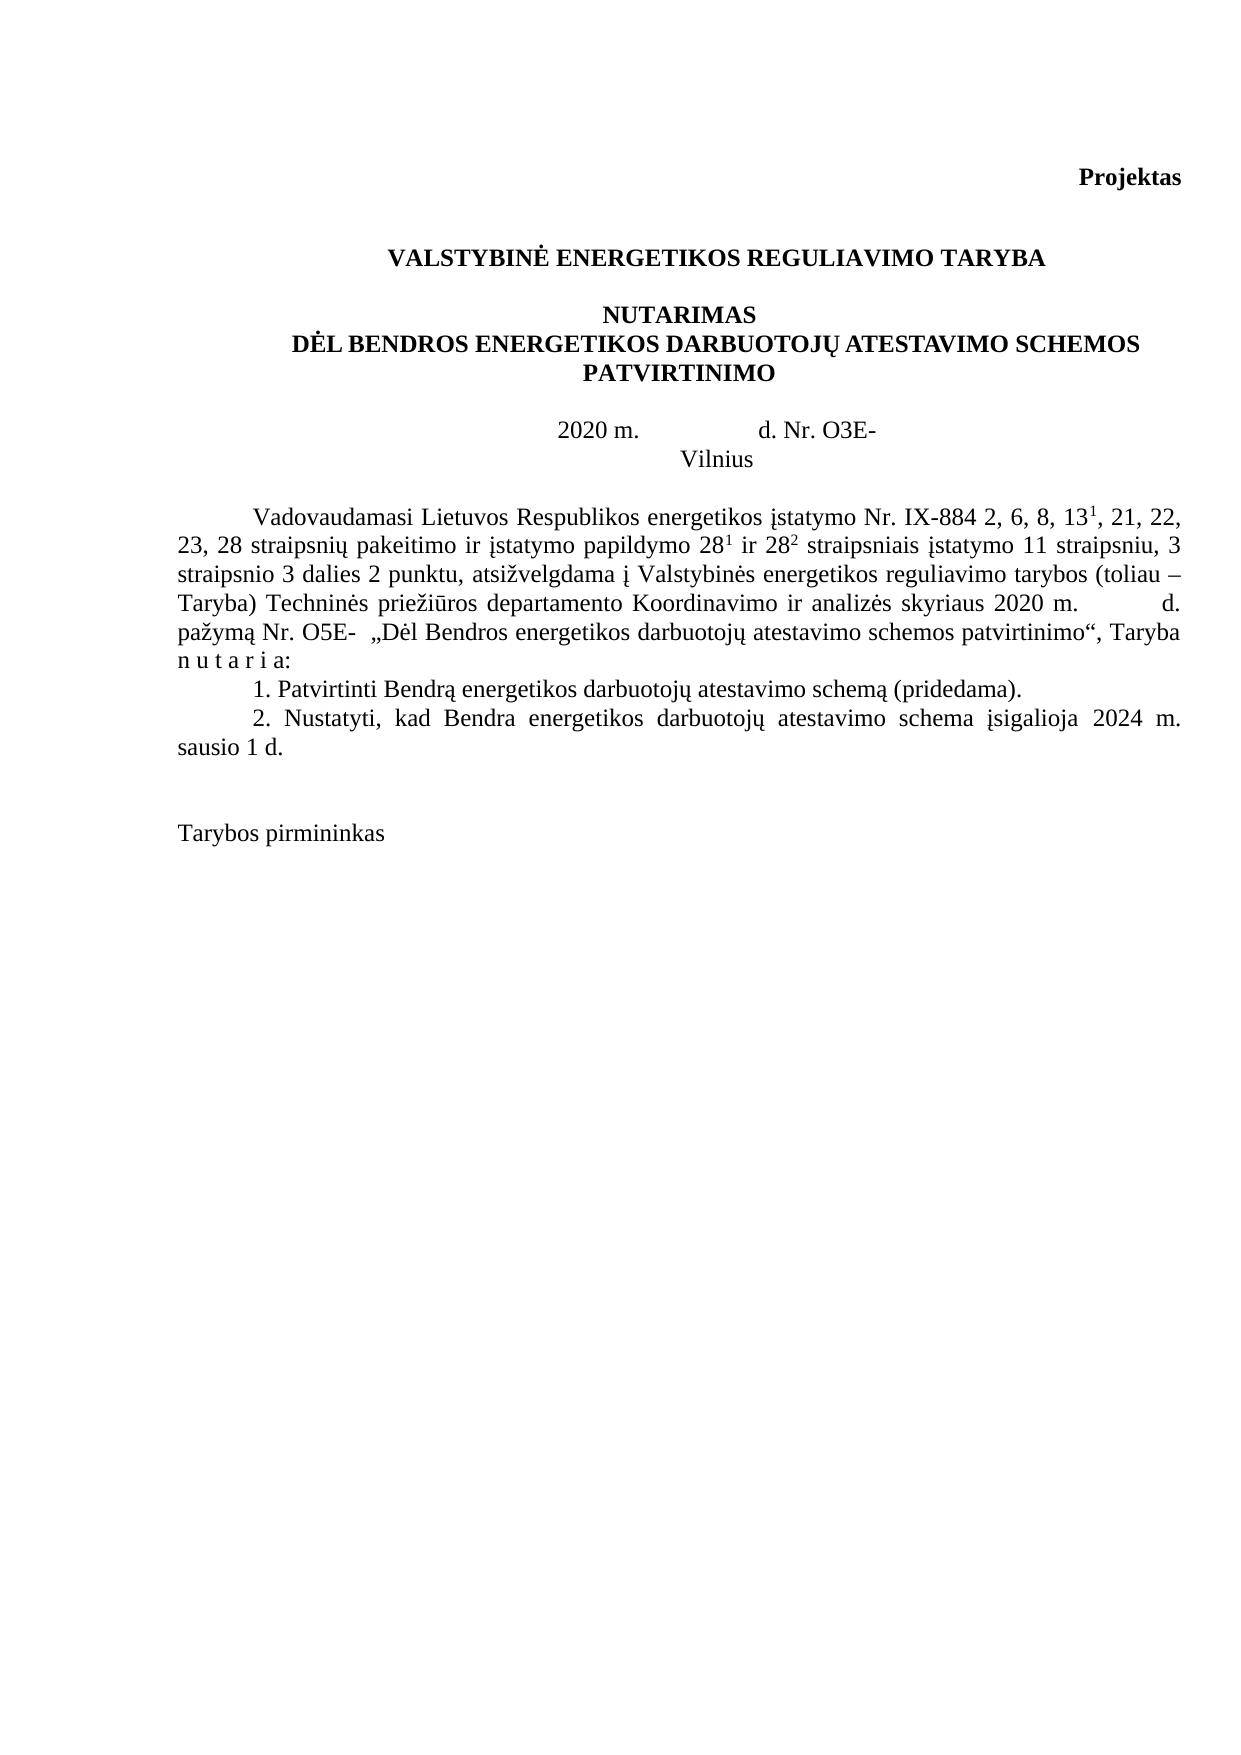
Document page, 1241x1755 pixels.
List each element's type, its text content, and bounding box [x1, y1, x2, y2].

text Vilnius [177, 444, 1181, 473]
text PATVIRTINIMO [177, 358, 1181, 387]
text Dėl BENDRos energetikos darbuotojų ATESTAVIMO schemos [177, 329, 1181, 358]
text Projektas [177, 162, 1181, 190]
text Tarybos pirmininkas [177, 818, 1181, 847]
text Vadovaudamasi Lietuvos Respublikos energetikos įstatymo Nr. IX-884 2, 6, 8, 131, 21, 22, 23, 28 straipsnių pakeitimo ir įstatymo papildymo 281 ir 282 straipsniais įstatymo 11 straipsniu, 3 straipsnio 3 dalies 2 punktu, atsižvelgdama į Valstybinės energetikos reguliavimo tarybos (toliau ‒ Taryba) Techninės priežiūros departamento Koordinavimo ir analizės skyriaus 2020 m. d. pažymą Nr. O5E- „Dėl Bendros energetikos darbuotojų atestavimo schemos patvirtinimo“, Taryba n u t a r i a: [177, 502, 1181, 674]
text VALSTYBINĖ ENERGETIKOS REGULIAVIMO TARYBA [177, 243, 1181, 272]
text 2. Nustatyti, kad Bendra energetikos darbuotojų atestavimo schema įsigalioja 2024 m. sausio 1 d. [177, 703, 1181, 761]
text 2020 m. d. Nr. O3E- [177, 416, 1181, 444]
text NUTARIMAS [177, 301, 1181, 329]
text 1. Patvirtinti Bendrą energetikos darbuotojų atestavimo schemą (pridedama). [177, 674, 1181, 703]
